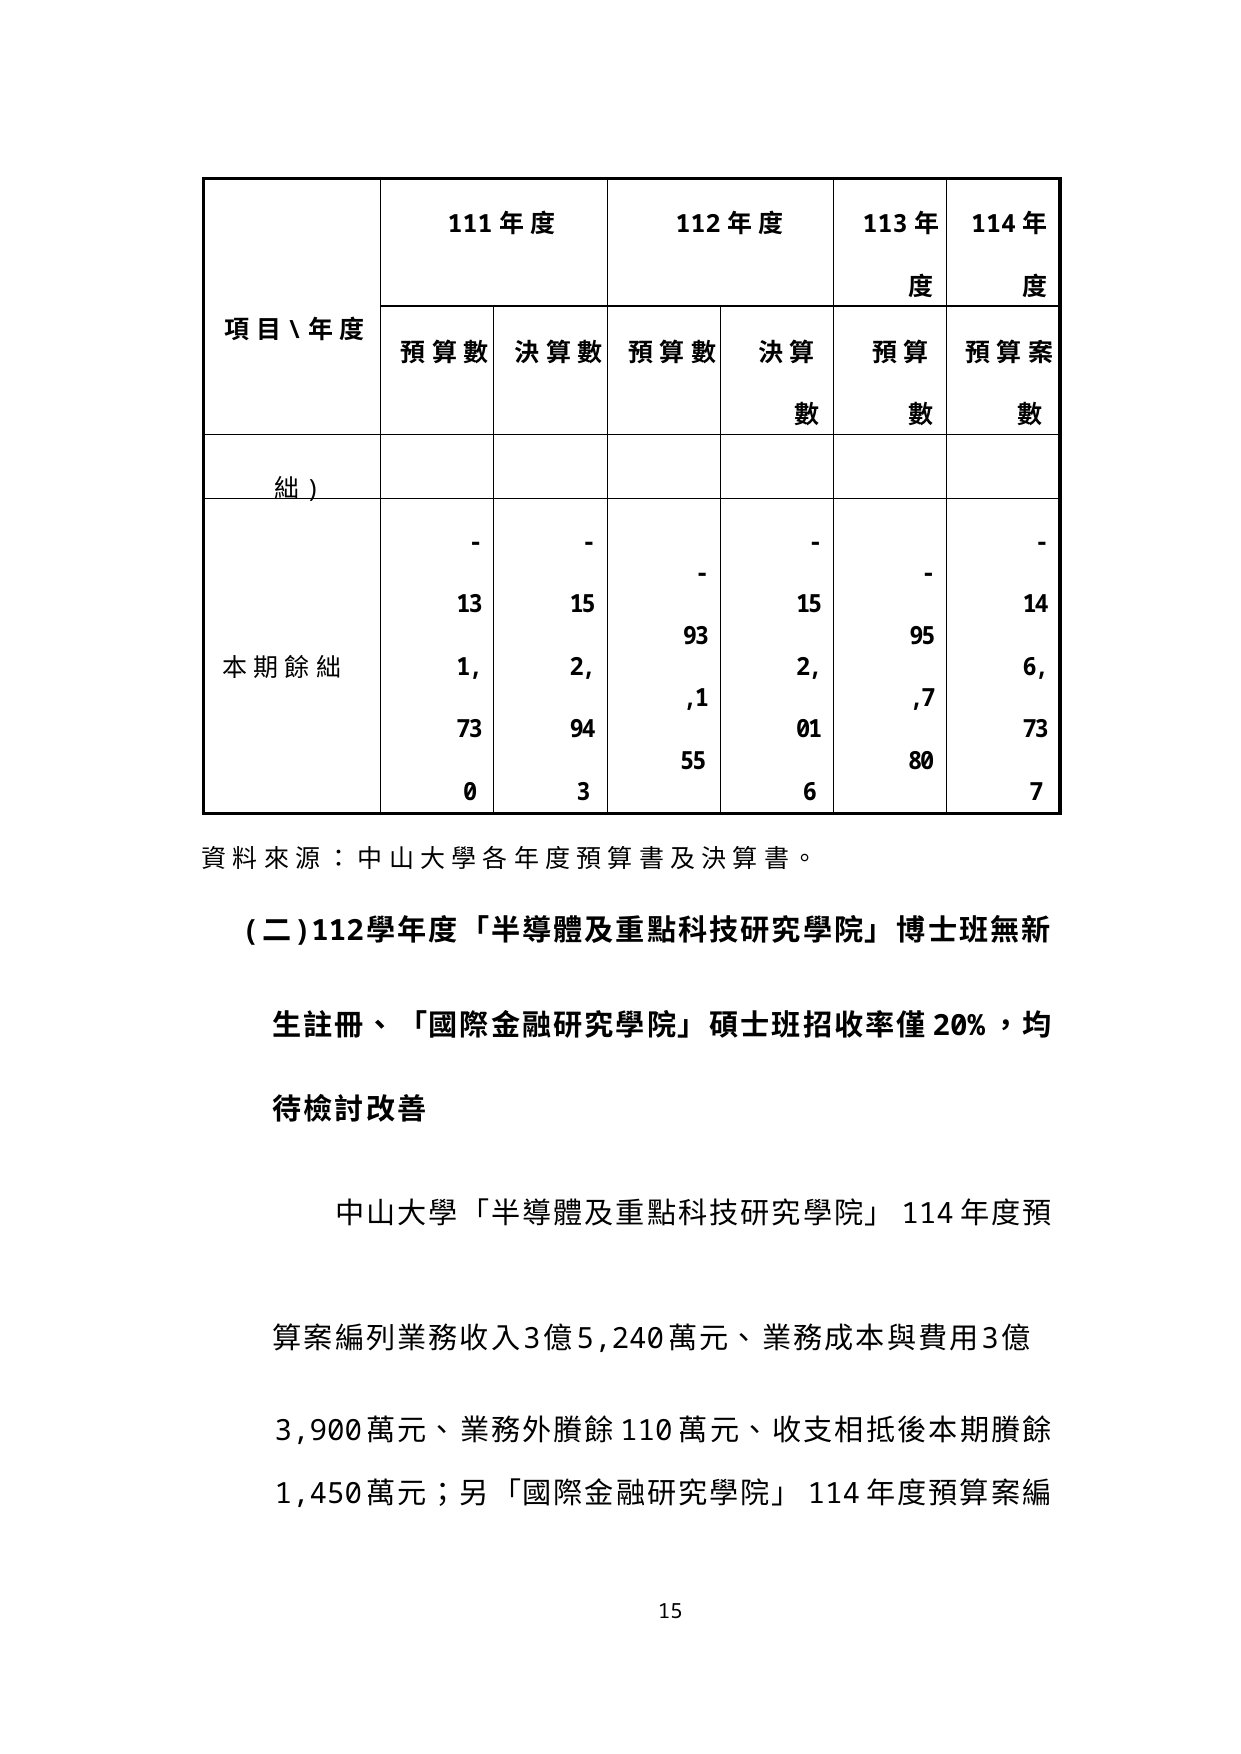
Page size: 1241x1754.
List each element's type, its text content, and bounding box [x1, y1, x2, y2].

table_cell [381, 435, 493, 497]
table_cell -152,016 [721, 499, 833, 812]
table_cell -131,730 [381, 499, 493, 812]
table_cell 決算數 [494, 307, 607, 433]
table_cell 預算數 [381, 307, 493, 433]
table_cell 預算數 [608, 307, 720, 433]
table_header 112年度 [608, 180, 833, 305]
table_cell 預算案數 [947, 307, 1058, 433]
table_header 113年度 [834, 180, 946, 305]
table_cell 本期餘絀 [205, 499, 380, 812]
table_cell -152,943 [494, 499, 607, 812]
table_header 111年度 [381, 180, 607, 305]
table_header 項目\年度 [205, 180, 380, 433]
table_cell 絀) [205, 435, 380, 497]
table_cell [721, 435, 833, 497]
table_cell [608, 435, 720, 497]
table_cell [494, 435, 607, 497]
text (二)112學年度「半導體及重點科技研究學院」博士班無新生註冊、「國際金融研究學院」碩士班招收率僅20%，均待檢討改善 [236, 877, 1063, 1127]
text 資料來源：中山大學各年度預算書及決算書。 [177, 815, 1063, 877]
table_cell [947, 435, 1058, 497]
table_cell 預算數 [834, 307, 946, 433]
table_header 114年度 [947, 180, 1058, 305]
table_cell -146,737 [947, 499, 1058, 812]
table_cell -93,155 [608, 499, 720, 812]
table_cell 決算數 [721, 307, 833, 433]
table_cell -95,780 [834, 499, 946, 812]
text 中山大學「半導體及重點科技研究學院」114年度預算案編列業務收入3億5,240萬元、業務成本與費用3億3,900萬元、業務外賸餘110萬元、收支相抵後本期賸餘1,450萬元；另「國際金融研究學院」114年度預算案編 [266, 1127, 1063, 1502]
table_cell [834, 435, 946, 497]
